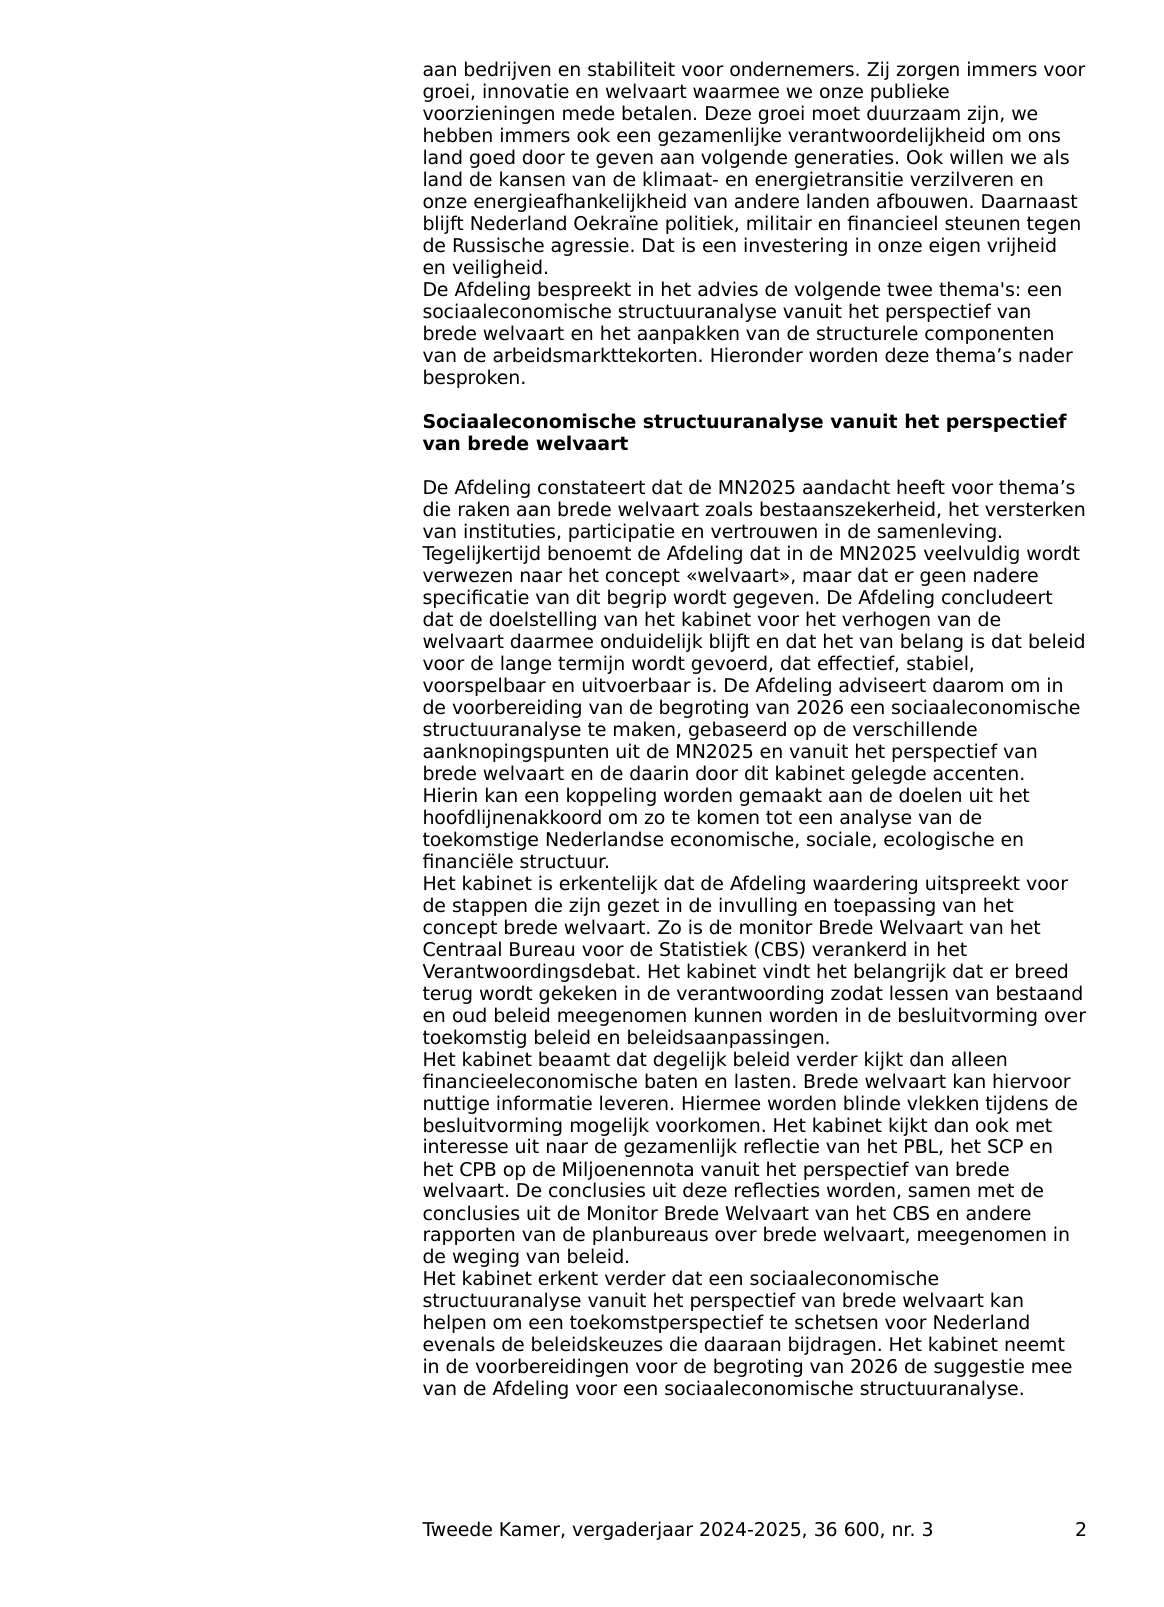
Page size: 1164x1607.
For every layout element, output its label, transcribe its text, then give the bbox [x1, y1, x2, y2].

text Het kabinet erkent verder dat een sociaaleconomische structuuranalyse vanuit het perspectief van brede welvaart kan helpen om een toekomstperspectief te schetsen voor Nederland evenals de beleidskeuzes die daaraan bijdragen. Het kabinet neemt in de voorbereidingen voor de begroting van 2026 de suggestie mee van de Afdeling voor een sociaaleconomische structuuranalyse. [422, 1268, 1087, 1400]
text Het kabinet beaamt dat degelijk beleid verder kijkt dan alleen financieeleconomische baten en lasten. Brede welvaart kan hiervoor nuttige informatie leveren. Hiermee worden blinde vlekken tijdens de besluitvorming mogelijk voorkomen. Het kabinet kijkt dan ook met interesse uit naar de gezamenlijk reflectie van het PBL, het SCP en het CPB op de Miljoenennota vanuit het perspectief van brede welvaart. De conclusies uit deze reflecties worden, samen met de conclusies uit de Monitor Brede Welvaart van het CBS en andere rapporten van de planbureaus over brede welvaart, meegenomen in de weging van beleid. [422, 1048, 1087, 1268]
text De Afdeling constateert dat de MN2025 aandacht heeft voor thema’s die raken aan brede welvaart zoals bestaanszekerheid, het versterken van instituties, participatie en vertrouwen in de samenleving. Tegelijkertijd benoemt de Afdeling dat in de MN2025 veelvuldig wordt verwezen naar het concept «welvaart», maar dat er geen nadere specificatie van dit begrip wordt gegeven. De Afdeling concludeert dat de doelstelling van het kabinet voor het verhogen van de welvaart daarmee onduidelijk blijft en dat het van belang is dat beleid voor de lange termijn wordt gevoerd, dat effectief, stabiel, voorspelbaar en uitvoerbaar is. De Afdeling adviseert daarom om in de voorbereiding van de begroting van 2026 een sociaaleconomische structuuranalyse te maken, gebaseerd op de verschillende aanknopingspunten uit de MN2025 en vanuit het perspectief van brede welvaart en de daarin door dit kabinet gelegde accenten. Hierin kan een koppeling worden gemaakt aan de doelen uit het hoofdlijnenakkoord om zo te komen tot een analyse van de toekomstige Nederlandse economische, sociale, ecologische en financiële structuur. [422, 477, 1087, 873]
text Het kabinet is erkentelijk dat de Afdeling waardering uitspreekt voor de stappen die zijn gezet in de invulling en toepassing van het concept brede welvaart. Zo is de monitor Brede Welvaart van het Centraal Bureau voor de Statistiek (CBS) verankerd in het Verantwoordingsdebat. Het kabinet vindt het belangrijk dat er breed terug wordt gekeken in de verantwoording zodat lessen van bestaand en oud beleid meegenomen kunnen worden in de besluitvorming over toekomstig beleid en beleidsaanpassingen. [422, 873, 1087, 1048]
text aan bedrijven en stabiliteit voor ondernemers. Zij zorgen immers voor groei, innovatie en welvaart waarmee we onze publieke voorzieningen mede betalen. Deze groei moet duurzaam zijn, we hebben immers ook een gezamenlijke verantwoordelijkheid om ons land goed door te geven aan volgende generaties. Ook willen we als land de kansen van de klimaat- en energietransitie verzilveren en onze energieafhankelijkheid van andere landen afbouwen. Daarnaast blijft Nederland Oekraïne politiek, militair en financieel steunen tegen de Russische agressie. Dat is een investering in onze eigen vrijheid en veiligheid. [422, 59, 1087, 279]
text De Afdeling bespreekt in het advies de volgende twee thema's: een sociaaleconomische structuuranalyse vanuit het perspectief van brede welvaart en het aanpakken van de structurele componenten van de arbeidsmarkttekorten. Hieronder worden deze thema’s nader besproken. [422, 279, 1087, 389]
subtitle Sociaaleconomische structuuranalyse vanuit het perspectief van brede welvaart [422, 411, 1087, 455]
